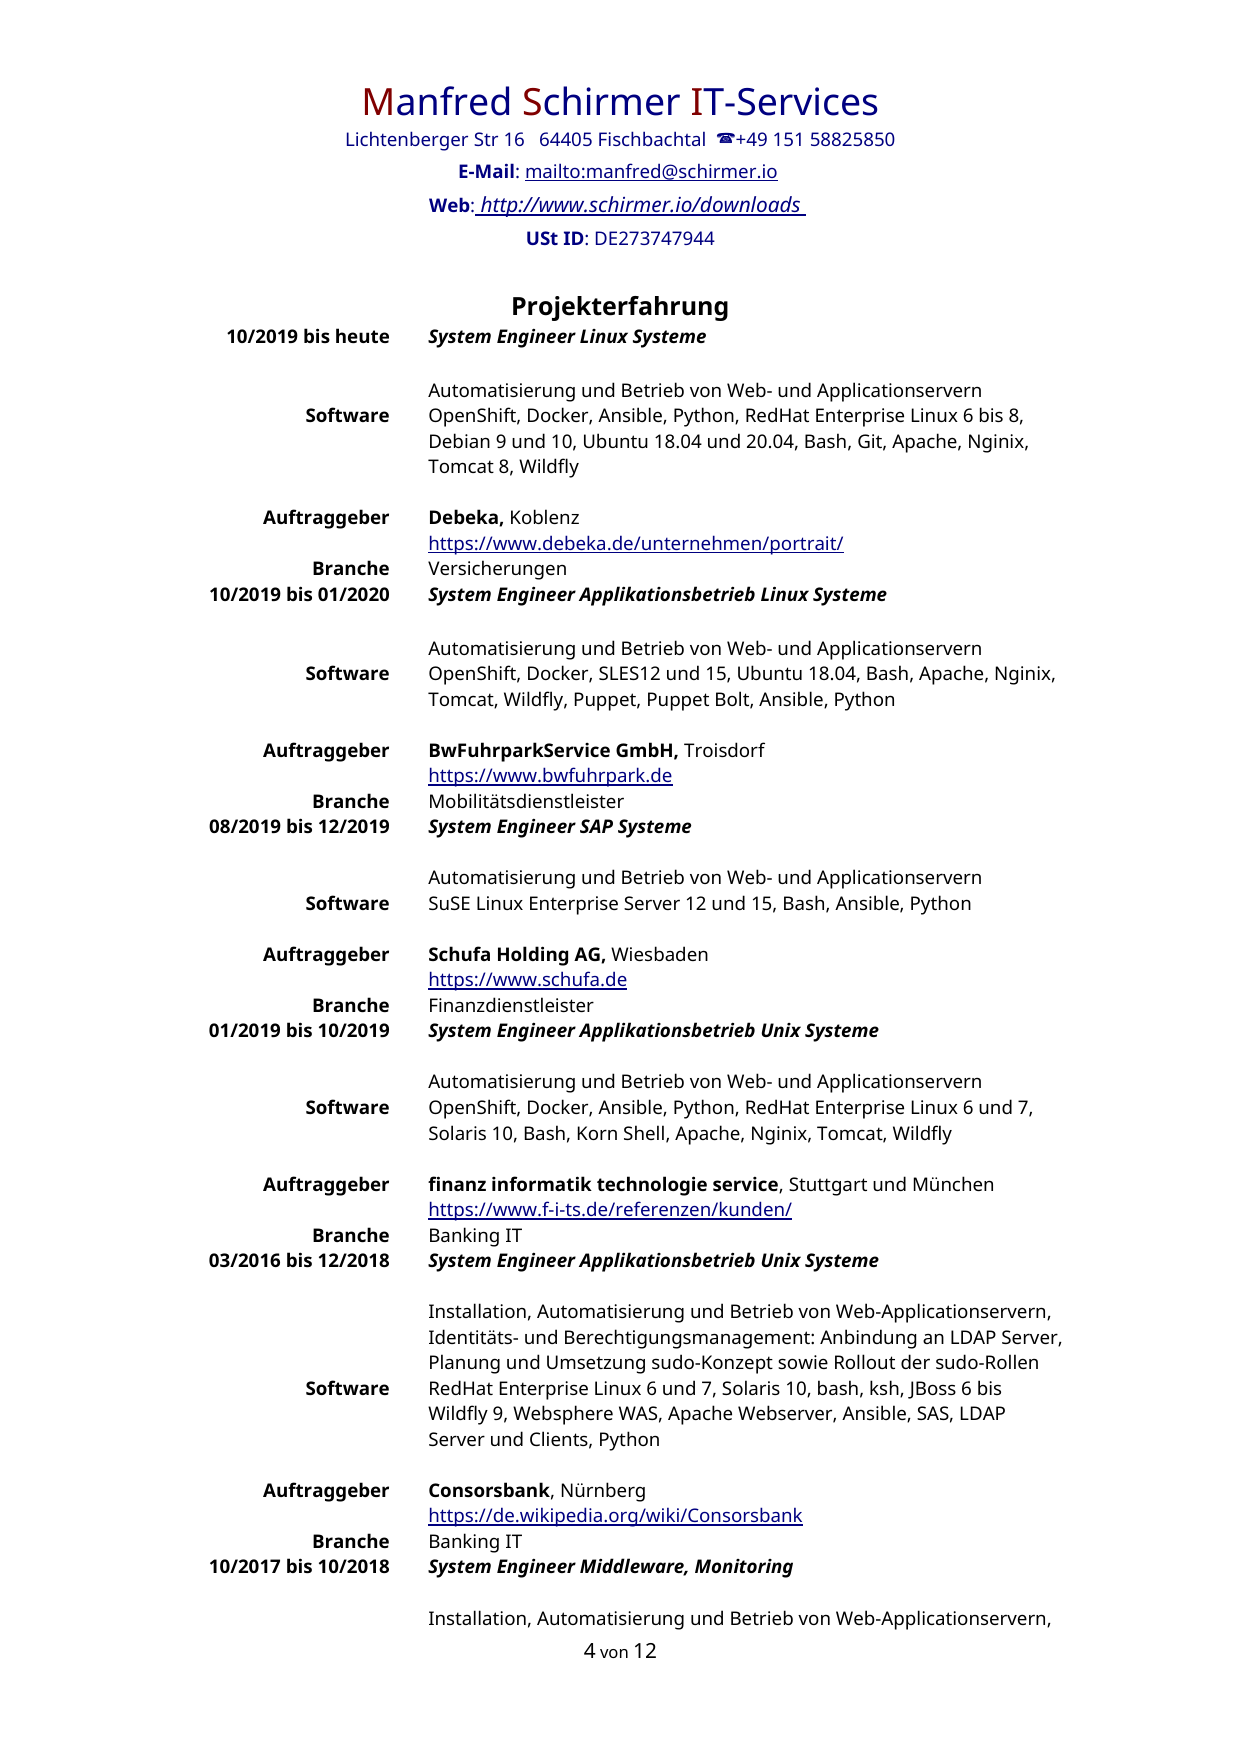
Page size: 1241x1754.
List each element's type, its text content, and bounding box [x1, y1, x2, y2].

table_cell [147, 607, 394, 661]
table_cell Software [147, 1375, 394, 1452]
table_cell [394, 556, 424, 581]
table_cell [424, 916, 1069, 941]
table_cell [424, 1452, 1069, 1477]
table_cell Software [147, 890, 394, 916]
table_cell [424, 1145, 1069, 1171]
table_cell [394, 661, 424, 712]
table_cell Debeka, Koblenz [424, 505, 1069, 530]
table_cell Branche [147, 556, 394, 581]
table_cell [147, 1145, 394, 1171]
table_cell [394, 1579, 424, 1630]
table_cell Mobilitätsdienstleister [424, 788, 1069, 814]
table_cell Auftraggeber [147, 941, 394, 967]
table_cell [394, 1452, 424, 1477]
table_cell [394, 865, 424, 890]
table_cell [147, 916, 394, 941]
table_cell Consorsbank, Nürnberg [424, 1477, 1069, 1503]
table_cell [394, 1222, 424, 1247]
table_cell Branche [147, 788, 394, 814]
table_cell [394, 1248, 424, 1273]
table_cell [147, 865, 394, 890]
table_cell Finanzdienstleister [424, 992, 1069, 1018]
table_cell [394, 479, 424, 504]
table_cell OpenShift, Docker, Ansible, Python, RedHat Enterprise Linux 6 bis 8, Debian 9 und 10, Ubuntu 18.04 und 20.04, Bash, Git, Apache, Nginix, Tomcat 8, Wildfly [424, 403, 1069, 479]
table_cell Branche [147, 1528, 394, 1554]
table_cell Automatisierung und Betrieb von Web- und Applicationservern [424, 349, 1069, 402]
table_cell https://de.wikipedia.org/wiki/Consorsbank [424, 1503, 1069, 1528]
table_cell Automatisierung und Betrieb von Web- und Applicationservern [424, 607, 1069, 661]
table_cell Automatisierung und Betrieb von Web- und Applicationservern [424, 865, 1069, 890]
table_cell [394, 1503, 424, 1528]
table_cell [147, 1503, 394, 1528]
table_cell 10/2017 bis 10/2018 [147, 1554, 394, 1579]
table_cell [147, 1579, 394, 1630]
table_cell [394, 581, 424, 607]
table_cell [147, 1043, 394, 1094]
table_cell [394, 1554, 424, 1579]
table_cell OpenShift, Docker, Ansible, Python, RedHat Enterprise Linux 6 und 7, Solaris 10, Bash, Korn Shell, Apache, Nginix, Tomcat, Wildfly [424, 1094, 1069, 1145]
table_cell [394, 814, 424, 839]
table_cell [394, 967, 424, 992]
table_cell [394, 941, 424, 967]
table_cell Banking IT [424, 1528, 1069, 1554]
table_cell System Engineer Middleware, Monitoring [424, 1554, 1069, 1579]
table_cell [394, 1094, 424, 1145]
table_cell [394, 1196, 424, 1222]
table_cell [394, 505, 424, 530]
table_cell [147, 712, 394, 737]
table_cell [394, 788, 424, 814]
table_cell [394, 349, 424, 402]
table_cell [394, 1043, 424, 1094]
table_cell Software [147, 403, 394, 479]
table_cell 10/2019 bis 01/2020 [147, 581, 394, 607]
table_cell Software [147, 661, 394, 712]
table_cell [394, 1528, 424, 1554]
table_cell https://www.schufa.de [424, 967, 1069, 992]
table_cell Auftraggeber [147, 1171, 394, 1196]
table_cell Auftraggeber [147, 737, 394, 763]
table_cell [147, 1452, 394, 1477]
table_cell [394, 323, 424, 348]
table_cell [147, 967, 394, 992]
table_cell 08/2019 bis 12/2019 [147, 814, 394, 839]
table_cell [147, 1196, 394, 1222]
table_cell Schufa Holding AG, Wiesbaden [424, 941, 1069, 967]
table_cell https://www.debeka.de/unternehmen/portrait/ [424, 530, 1069, 556]
table_cell Installation, Automatisierung und Betrieb von Web-Applicationservern, Identitäts- und Berechtigungsmanagement: Anbindung an LDAP Server, Planung und Umsetzung sudo-Konzept sowie Rollout der sudo-Rollen [424, 1273, 1069, 1375]
table_cell Auftraggeber [147, 1477, 394, 1503]
table_cell [424, 839, 1069, 865]
table_cell Auftraggeber [147, 505, 394, 530]
table_cell [394, 1375, 424, 1452]
table_cell BwFuhrparkService GmbH, Troisdorf [424, 737, 1069, 763]
table_cell Installation, Automatisierung und Betrieb von Web-Applicationservern, [424, 1579, 1069, 1630]
table_cell [394, 737, 424, 763]
table_cell [394, 1273, 424, 1375]
table_cell Automatisierung und Betrieb von Web- und Applicationservern [424, 1043, 1069, 1094]
table_cell [394, 916, 424, 941]
table_cell [394, 1018, 424, 1043]
table_cell 10/2019 bis heute [147, 323, 394, 348]
table_cell [147, 349, 394, 402]
table_cell [394, 712, 424, 737]
table_cell System Engineer SAP Systeme [424, 814, 1069, 839]
table_cell System Engineer Applikationsbetrieb Unix Systeme [424, 1248, 1069, 1273]
table_cell [394, 403, 424, 479]
table_cell [147, 839, 394, 865]
table_cell 01/2019 bis 10/2019 [147, 1018, 394, 1043]
table_cell [424, 712, 1069, 737]
table_cell [394, 607, 424, 661]
table_cell System Engineer Linux Systeme [424, 323, 1069, 348]
table_cell System Engineer Applikationsbetrieb Unix Systeme [424, 1018, 1069, 1043]
table_cell [394, 763, 424, 788]
table_cell Branche [147, 1222, 394, 1247]
table_cell Banking IT [424, 1222, 1069, 1247]
table_cell Software [147, 1094, 394, 1145]
table_cell [394, 890, 424, 916]
table_cell [147, 479, 394, 504]
table_cell [394, 839, 424, 865]
table_cell 03/2016 bis 12/2018 [147, 1248, 394, 1273]
table_cell SuSE Linux Enterprise Server 12 und 15, Bash, Ansible, Python [424, 890, 1069, 916]
table_cell [147, 1273, 394, 1375]
table_cell System Engineer Applikationsbetrieb Linux Systeme [424, 581, 1069, 607]
table_cell RedHat Enterprise Linux 6 und 7, Solaris 10, bash, ksh, JBoss 6 bis Wildfly 9, Websphere WAS, Apache Webserver, Ansible, SAS, LDAP Server und Clients, Python [424, 1375, 1069, 1452]
table_cell [394, 992, 424, 1018]
table_cell https://www.bwfuhrpark.de [424, 763, 1069, 788]
table_cell OpenShift, Docker, SLES12 und 15, Ubuntu 18.04, Bash, Apache, Nginix, Tomcat, Wildfly, Puppet, Puppet Bolt, Ansible, Python [424, 661, 1069, 712]
table_cell [394, 1171, 424, 1196]
table_cell [394, 1145, 424, 1171]
table_cell finanz informatik technologie service, Stuttgart und München [424, 1171, 1069, 1196]
table_cell Versicherungen [424, 556, 1069, 581]
table_cell https://www.f-i-ts.de/referenzen/kunden/ [424, 1196, 1069, 1222]
table_cell [394, 1477, 424, 1503]
table_cell [147, 530, 394, 556]
table_cell Branche [147, 992, 394, 1018]
table_cell [424, 479, 1069, 504]
table_cell [147, 763, 394, 788]
table_cell [394, 530, 424, 556]
